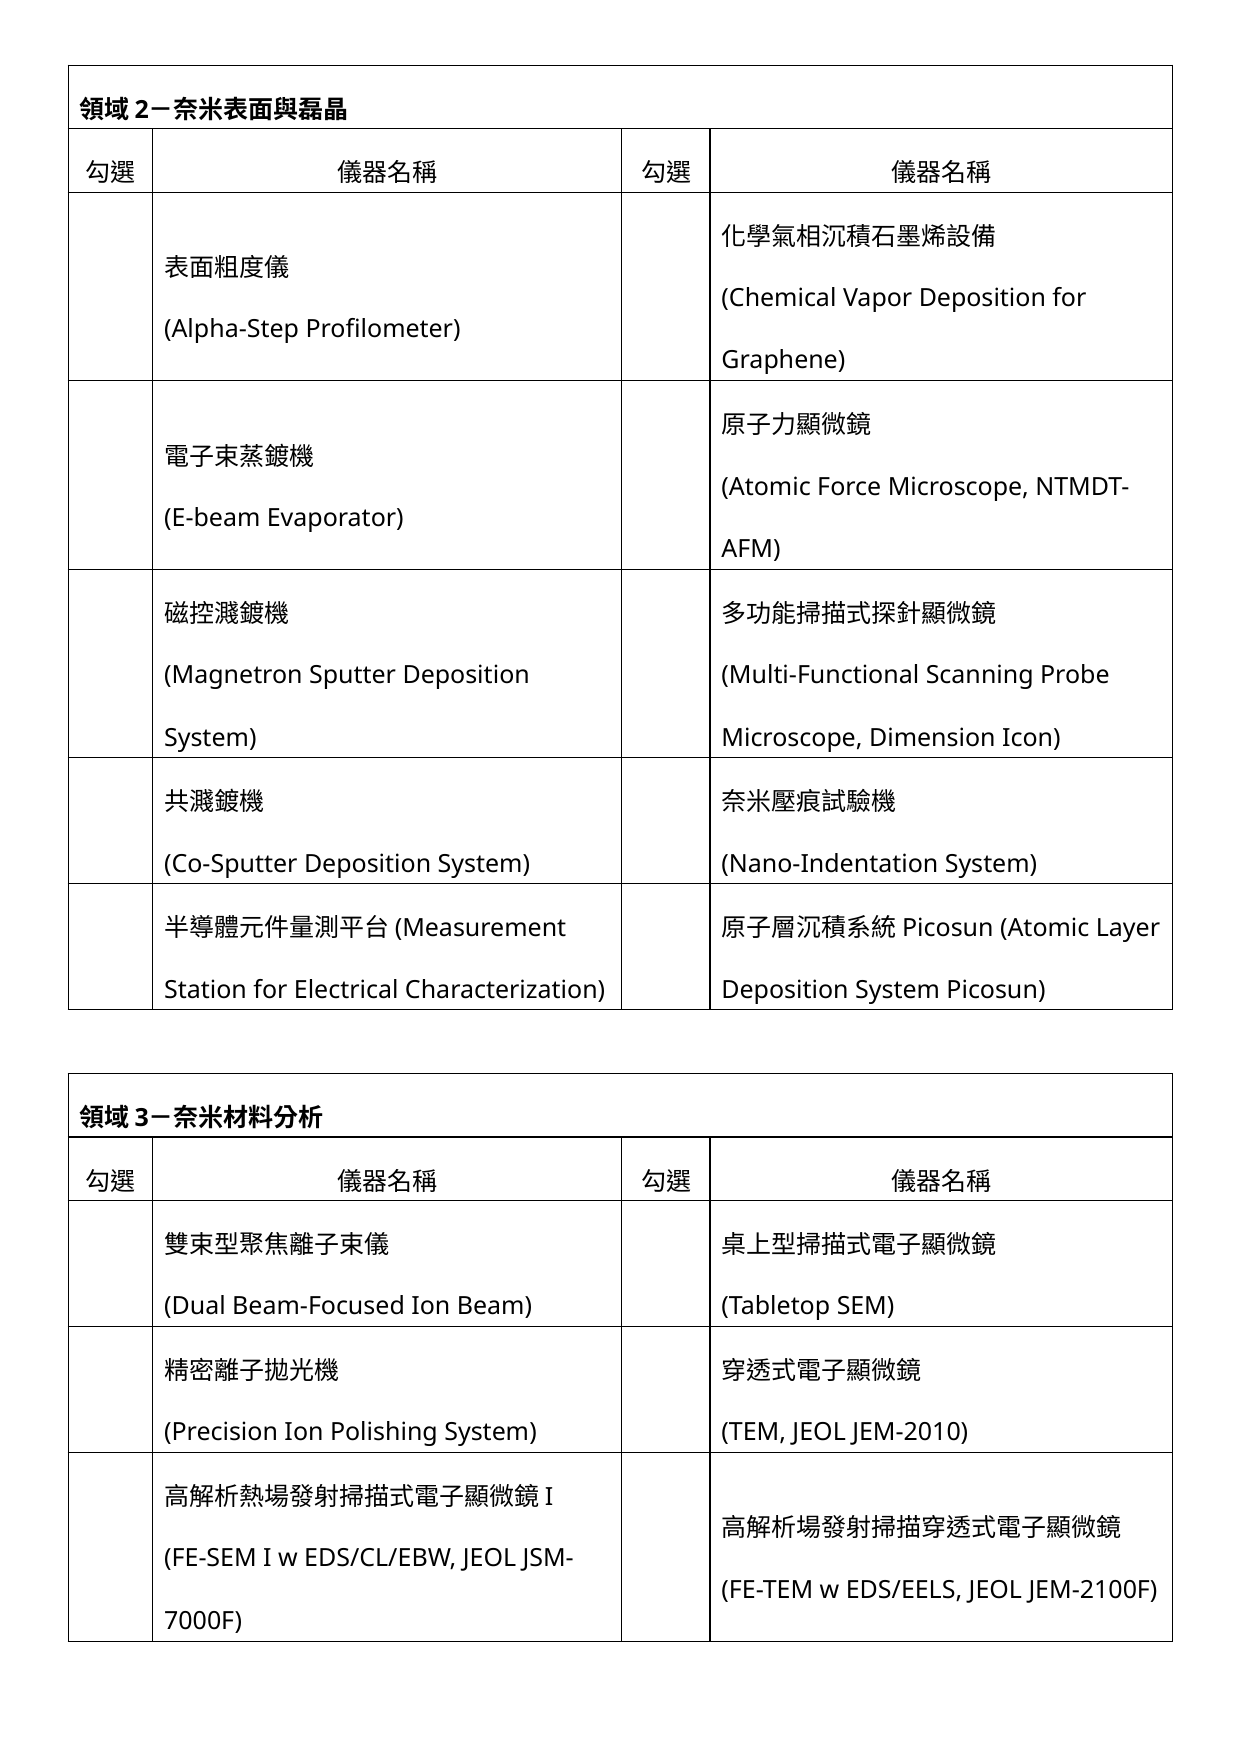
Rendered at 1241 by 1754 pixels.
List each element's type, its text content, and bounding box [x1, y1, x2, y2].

table_cell 原子力顯微鏡 (Atomic Force Microscope, NTMDT-AFM) [711, 381, 1172, 569]
table_cell 表面粗度儀 (Alpha-Step Profilometer) [153, 193, 621, 380]
table_cell [69, 1327, 152, 1452]
table_cell [622, 1201, 709, 1326]
table_cell 雙束型聚焦離子束儀 (Dual Beam-Focused Ion Beam) [153, 1201, 621, 1326]
table_cell 電子束蒸鍍機 (E-beam Evaporator) [153, 381, 621, 569]
table_cell 桌上型掃描式電子顯微鏡 (Tabletop SEM) [711, 1201, 1172, 1326]
table_cell [622, 884, 709, 1009]
table_cell 高解析場發射掃描穿透式電子顯微鏡 (FE-TEM w EDS/EELS, JEOL JEM-2100F) [711, 1453, 1172, 1641]
table_cell [69, 1453, 152, 1641]
table_cell 儀器名稱 [711, 129, 1172, 192]
table_cell 儀器名稱 [153, 129, 621, 192]
table_cell 共濺鍍機 (Co-Sputter Deposition System) [153, 758, 621, 883]
table_cell [69, 1201, 152, 1326]
table_cell 勾選 [69, 1138, 152, 1200]
table_cell 儀器名稱 [711, 1138, 1172, 1200]
table_cell [622, 1453, 709, 1641]
table_cell [69, 570, 152, 757]
table_cell 勾選 [622, 1138, 709, 1200]
table_cell 化學氣相沉積石墨烯設備 (Chemical Vapor Deposition for Graphene) [711, 193, 1172, 380]
table_cell 勾選 [69, 129, 152, 192]
table_cell [69, 884, 152, 1009]
table_cell 穿透式電子顯微鏡 (TEM, JEOL JEM-2010) [711, 1327, 1172, 1452]
table_cell [622, 381, 709, 569]
table_cell [622, 193, 709, 380]
table_cell [69, 758, 152, 883]
table_cell 儀器名稱 [153, 1138, 621, 1200]
table_cell 奈米壓痕試驗機 (Nano-Indentation System) [711, 758, 1172, 883]
table_cell 原子層沉積系統 Picosun (Atomic Layer Deposition System Picosun) [711, 884, 1172, 1009]
table_header 領域3－奈米材料分析 [69, 1074, 1172, 1136]
table_cell 半導體元件量測平台 (Measurement Station for Electrical Characterization) [153, 884, 621, 1009]
table_cell 磁控濺鍍機 (Magnetron Sputter Deposition System) [153, 570, 621, 757]
table_cell [69, 381, 152, 569]
table_cell 精密離子拋光機 (Precision Ion Polishing System) [153, 1327, 621, 1452]
table_header 領域2－奈米表面與磊晶 [69, 66, 1172, 128]
table_cell [622, 758, 709, 883]
table_cell [622, 1327, 709, 1452]
table_cell 多功能掃描式探針顯微鏡 (Multi-Functional Scanning Probe Microscope, Dimension Icon) [711, 570, 1172, 757]
table_cell [622, 570, 709, 757]
table_cell 高解析熱場發射掃描式電子顯微鏡 I (FE-SEM I w EDS/CL/EBW, JEOL JSM-7000F) [153, 1453, 621, 1641]
table_cell 勾選 [622, 129, 709, 192]
table_cell [69, 193, 152, 380]
